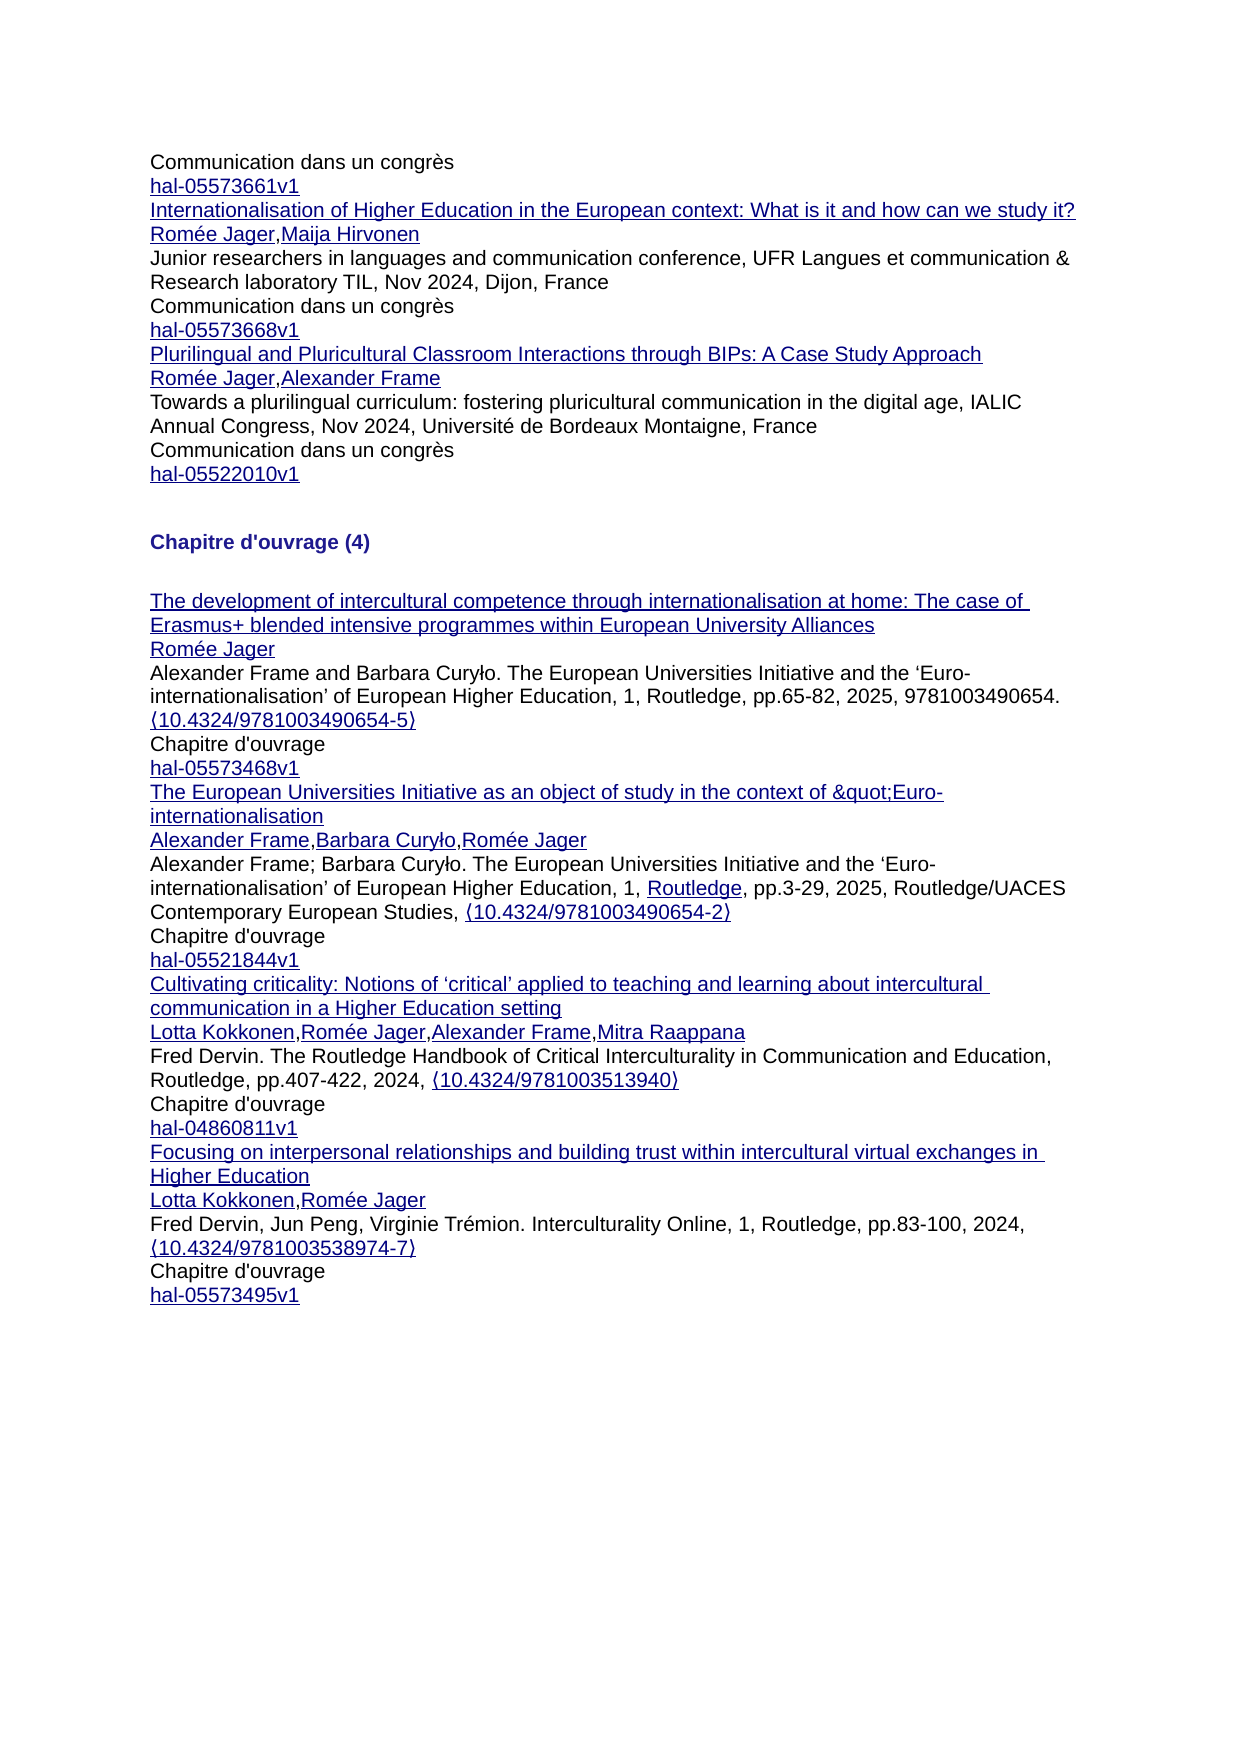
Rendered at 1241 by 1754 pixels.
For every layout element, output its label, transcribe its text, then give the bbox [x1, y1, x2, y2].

table_cell Communication dans un congrès hal-05573661v1 [150, 150, 1090, 198]
table_cell Cultivating criticality: Notions of ‘critical’ applied to teaching and learning about intercultural communication in a Higher Education setting Lotta Kokkonen,Romée Jager,Alexander Frame,Mitra Raappana Fred Dervin. The Routledge Handbook of Critical Interculturality in Communication and Education, Routledge, pp.407-422, 2024, ⟨10.4324/9781003513940⟩ Chapitre d'ouvrage hal-04860811v1 [150, 972, 1090, 1139]
subtitle Chapitre d'ouvrage (4) [150, 530, 1090, 554]
table_cell The European Universities Initiative as an object of study in the context of &quot;Euro-internationalisation Alexander Frame,Barbara Curyło,Romée Jager Alexander Frame; Barbara Curyło. The European Universities Initiative and the ‘Euro-internationalisation’ of European Higher Education, 1, Routledge, pp.3-29, 2025, Routledge/UACES Contemporary European Studies, ⟨10.4324/9781003490654-2⟩ Chapitre d'ouvrage hal-05521844v1 [150, 780, 1090, 972]
table_cell Focusing on interpersonal relationships and building trust within intercultural virtual exchanges in Higher Education Lotta Kokkonen,Romée Jager Fred Dervin, Jun Peng, Virginie Trémion. Interculturality Online, 1, Routledge, pp.83-100, 2024, ⟨10.4324/9781003538974-7⟩ Chapitre d'ouvrage hal-05573495v1 [150, 1140, 1090, 1307]
table_cell Internationalisation of Higher Education in the European context: What is it and how can we study it? Romée Jager,Maija Hirvonen Junior researchers in languages and communication conference, UFR Langues et communication & Research laboratory TIL, Nov 2024, Dijon, France Communication dans un congrès hal-05573668v1 [150, 198, 1090, 342]
table_cell Plurilingual and Pluricultural Classroom Interactions through BIPs: A Case Study Approach Romée Jager,Alexander Frame Towards a plurilingual curriculum: fostering pluricultural communication in the digital age, IALIC Annual Congress, Nov 2024, Université de Bordeaux Montaigne, France Communication dans un congrès hal-05522010v1 [150, 342, 1090, 485]
table_header The development of intercultural competence through internationalisation at home: The case of Erasmus+ blended intensive programmes within European University Alliances Romée Jager Alexander Frame and Barbara Curyło. The European Universities Initiative and the ‘Euro-internationalisation’ of European Higher Education, 1, Routledge, pp.65-82, 2025, 9781003490654. ⟨10.4324/9781003490654-5⟩ Chapitre d'ouvrage hal-05573468v1 [150, 589, 1090, 780]
